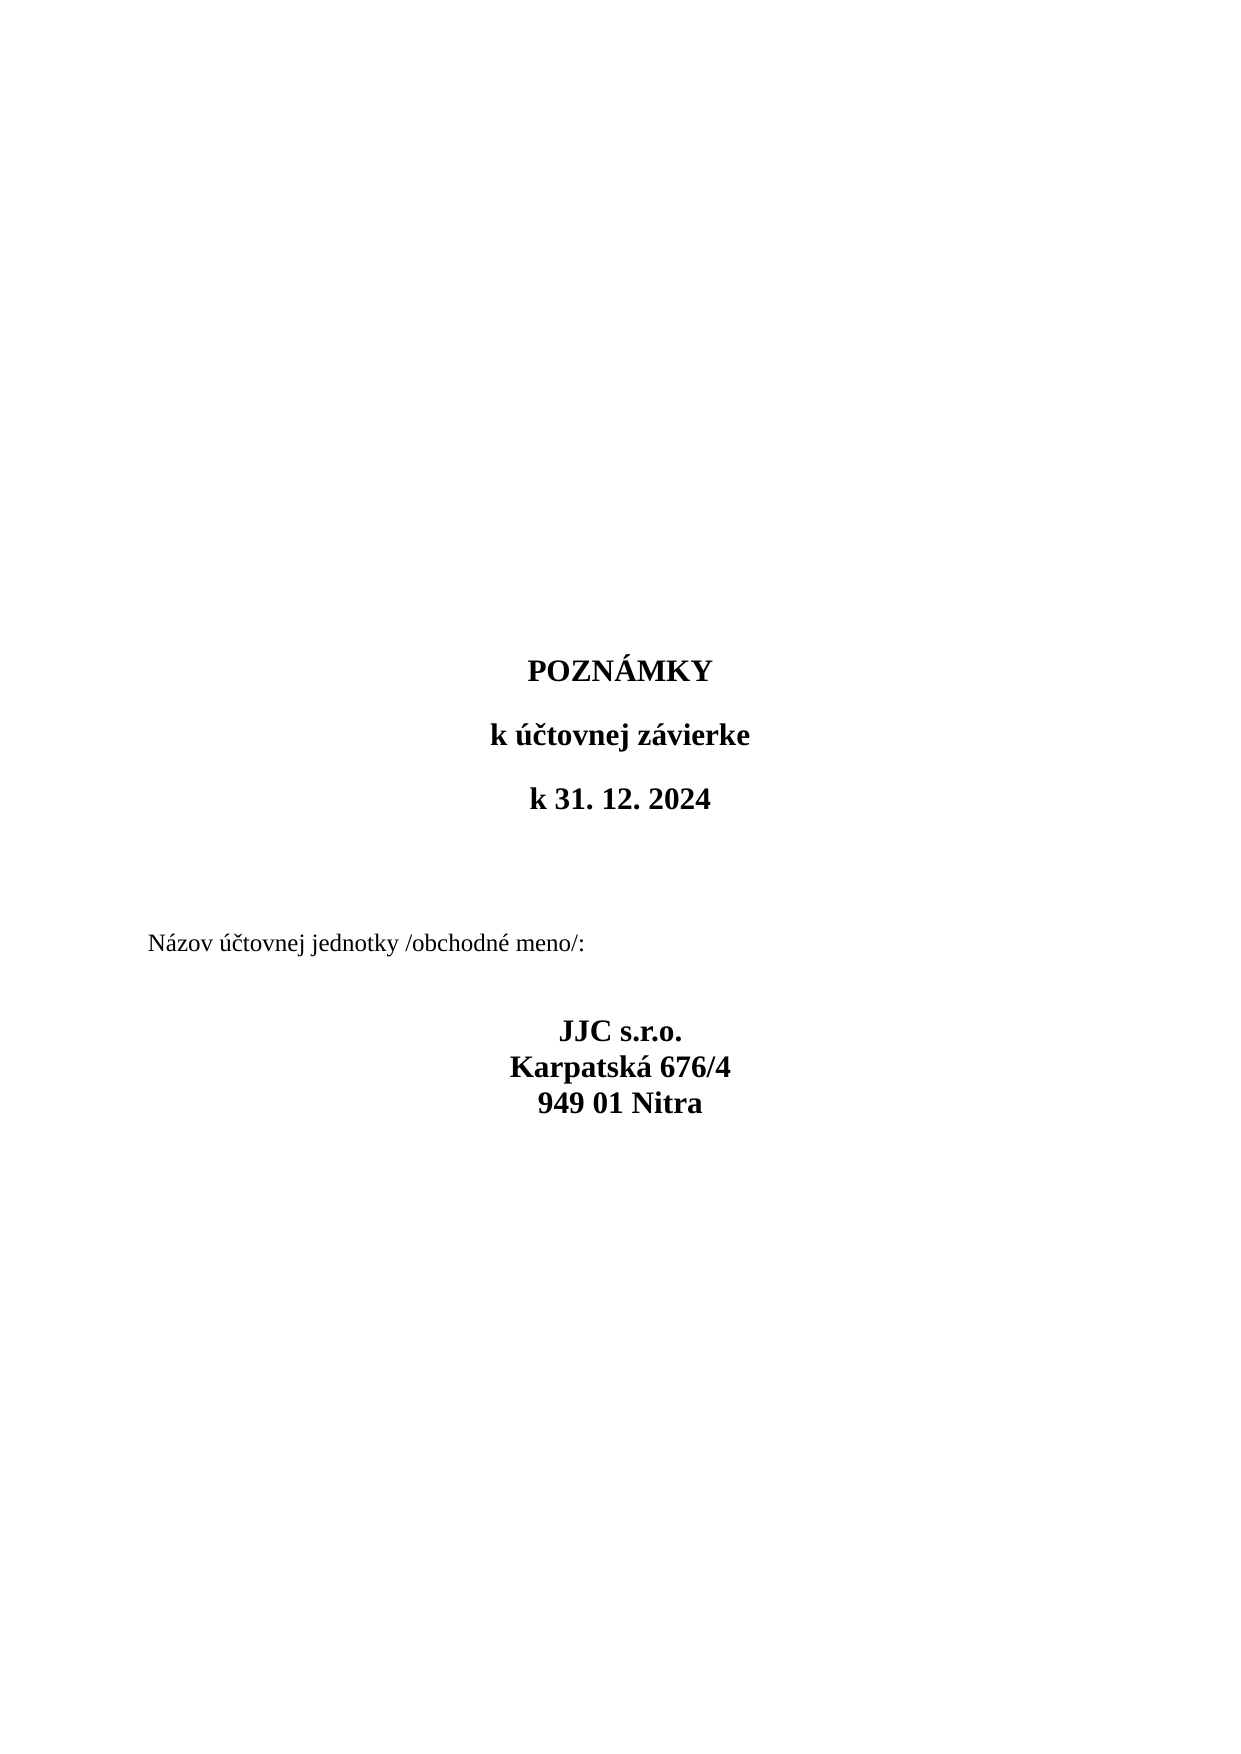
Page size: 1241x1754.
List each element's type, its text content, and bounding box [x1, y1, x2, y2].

text k 31. 12. 2024 [148, 780, 1093, 816]
text k účtovnej závierke [148, 716, 1093, 752]
text JJC s.r.o. [148, 1013, 1093, 1049]
text Názov účtovnej jednotky /obchodné meno/: [148, 928, 1093, 957]
text Karpatská 676/4 [148, 1049, 1093, 1084]
text 949 01 Nitra [148, 1084, 1093, 1121]
text POZNÁMKY [148, 652, 1093, 688]
